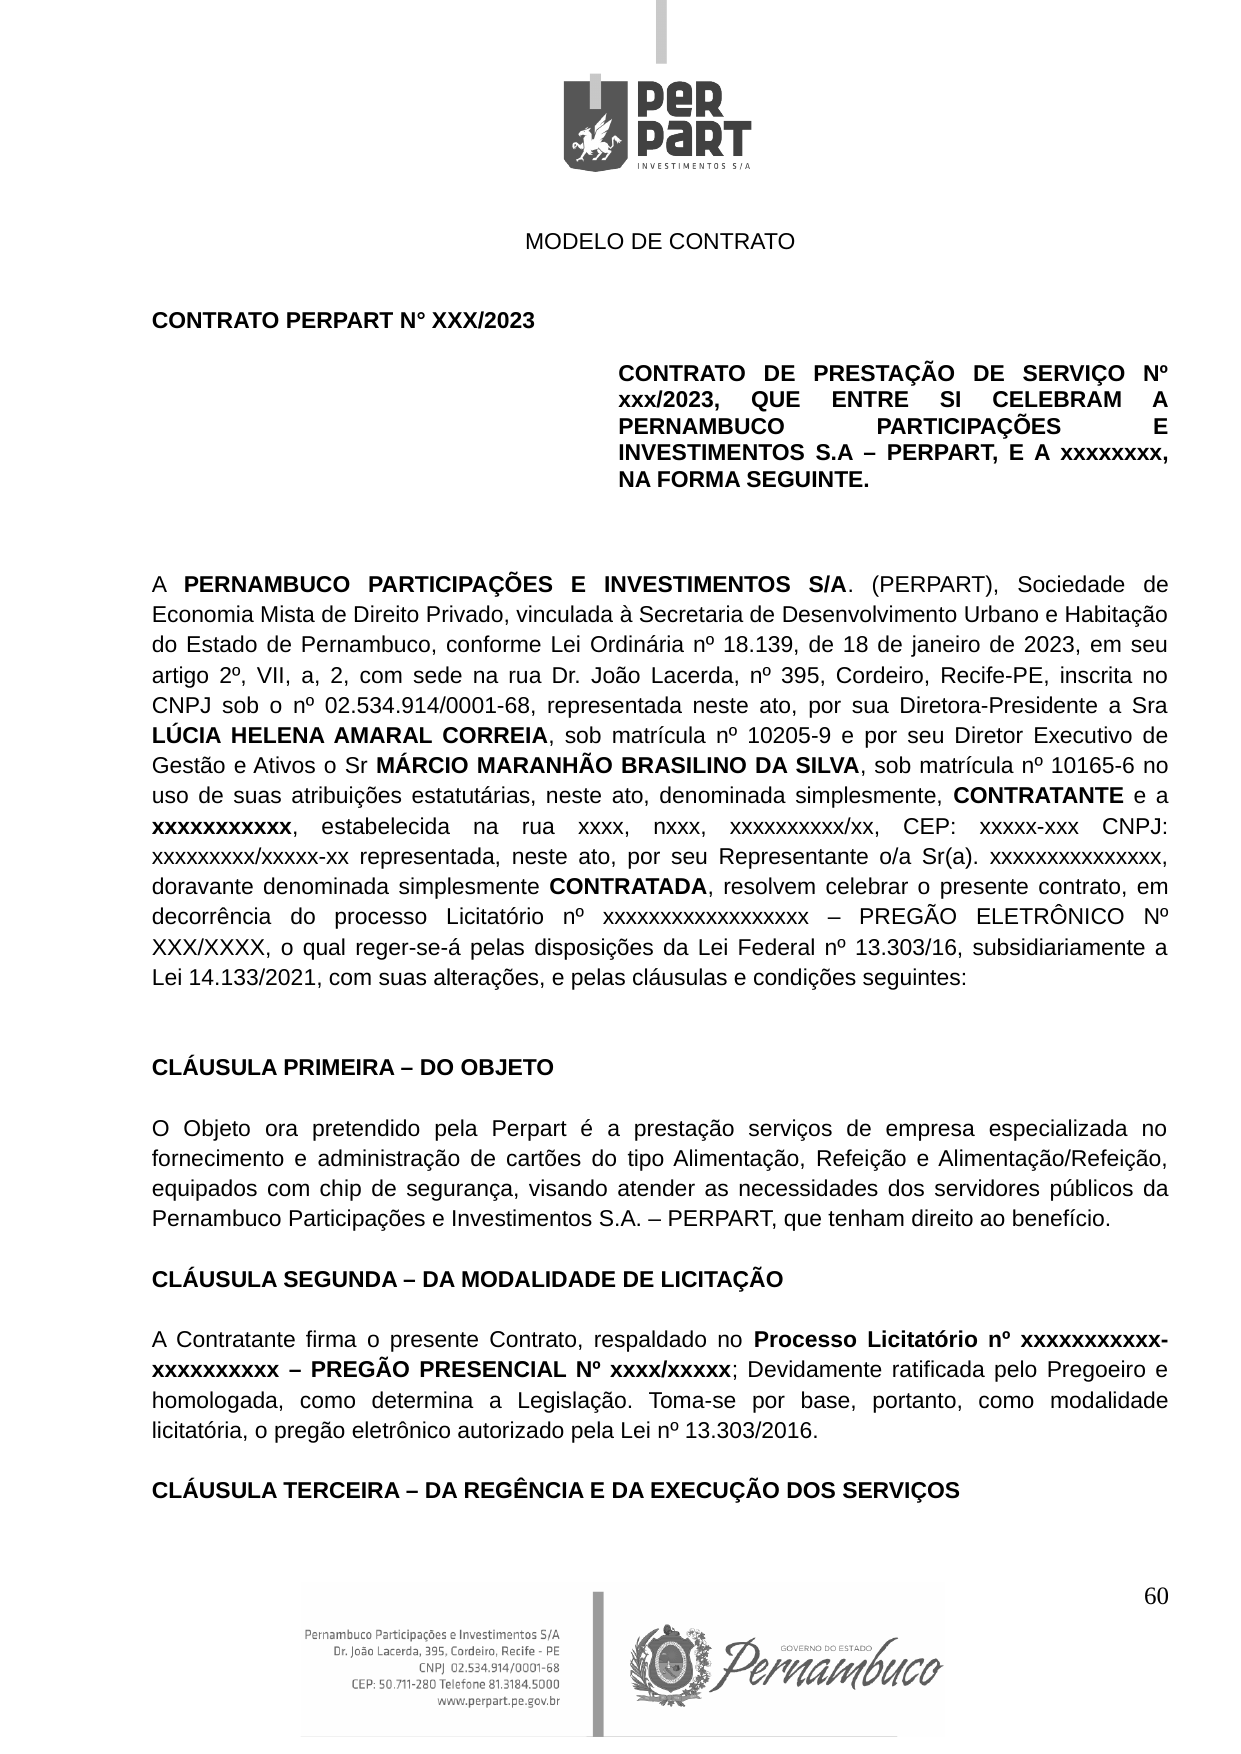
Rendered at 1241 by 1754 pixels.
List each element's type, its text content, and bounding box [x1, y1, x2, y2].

text A PERNAMBUCO PARTICIPAÇÕES E INVESTIMENTOS S/A. (PERPART), Sociedade de Economia Mista de Direito Privado, vinculada à Secretaria de Desenvolvimento Urbano e Habitação do Estado de Pernambuco, conforme Lei Ordinária nº 18.139, de 18 de janeiro de 2023, em seu artigo 2º, VII, a, 2, com sede na rua Dr. João Lacerda, nº 395, Cordeiro, Recife-PE, inscrita no CNPJ sob o nº 02.534.914/0001-68, representada neste ato, por sua Diretora-Presidente a Sra LÚCIA HELENA AMARAL CORREIA, sob matrícula nº 10205-9 e por seu Diretor Executivo de Gestão e Ativos o Sr MÁRCIO MARANHÃO BRASILINO DA SILVA, sob matrícula nº 10165-6 no uso de suas atribuições estatutárias, neste ato, denominada simplesmente, CONTRATANTE e a xxxxxxxxxxx, estabelecida na rua xxxx, nxxx, xxxxxxxxxx/xx, CEP: xxxxx-xxx CNPJ: xxxxxxxxx/xxxxx-xx representada, neste ato, por seu Representante o/a Sr(a). xxxxxxxxxxxxxxx, doravante denominada simplesmente CONTRATADA, resolvem celebrar o presente contrato, em decorrência do processo Licitatório nº xxxxxxxxxxxxxxxxxx – PREGÃO ELETRÔNICO Nº XXX/XXXX, o qual reger-se-á pelas disposições da Lei Federal nº 13.303/16, subsidiariamente a Lei 14.133/2021, com suas alterações, e pelas cláusulas e condições seguintes: [152, 571, 1169, 990]
text O Objeto ora pretendido pela Perpart é a prestação serviços de empresa especializada no fornecimento e administração de cartões do tipo Alimentação, Refeição e Alimentação/Refeição, equipados com chip de segurança, visando atender as necessidades dos servidores públicos da Pernambuco Participações e Investimentos S.A. – PERPART, que tenham direito ao benefício. [152, 1115, 1169, 1232]
text CLÁUSULA PRIMEIRA – DO OBJETO [152, 1054, 1169, 1081]
text CONTRATO PERPART N° XXX/2023 [152, 307, 1169, 334]
text CLÁUSULA TERCEIRA – DA REGÊNCIA E DA EXECUÇÃO DOS SERVIÇOS [152, 1477, 1169, 1503]
text A Contratante firma o presente Contrato, respaldado no Processo Licitatório nº xxxxxxxxxxx-xxxxxxxxxx – PREGÃO PRESENCIAL Nº xxxx/xxxxx; Devidamente ratificada pelo Pregoeiro e homologada, como determina a Legislação. Toma-se por base, portanto, como modalidade licitatória, o pregão eletrônico autorizado pela Lei nº 13.303/2016. [152, 1326, 1169, 1443]
text CLÁUSULA SEGUNDA – DA MODALIDADE DE LICITAÇÃO [152, 1266, 1169, 1292]
text CONTRATO DE PRESTAÇÃO DE SERVIÇO Nº xxx/2023, QUE ENTRE SI CELEBRAM A PERNAMBUCO PARTICIPAÇÕES E INVESTIMENTOS S.A – PERPART, E A xxxxxxxx, NA FORMA SEGUINTE. [618, 360, 1169, 492]
text MODELO DE CONTRATO [152, 228, 1169, 255]
picture [300, 1582, 945, 1737]
